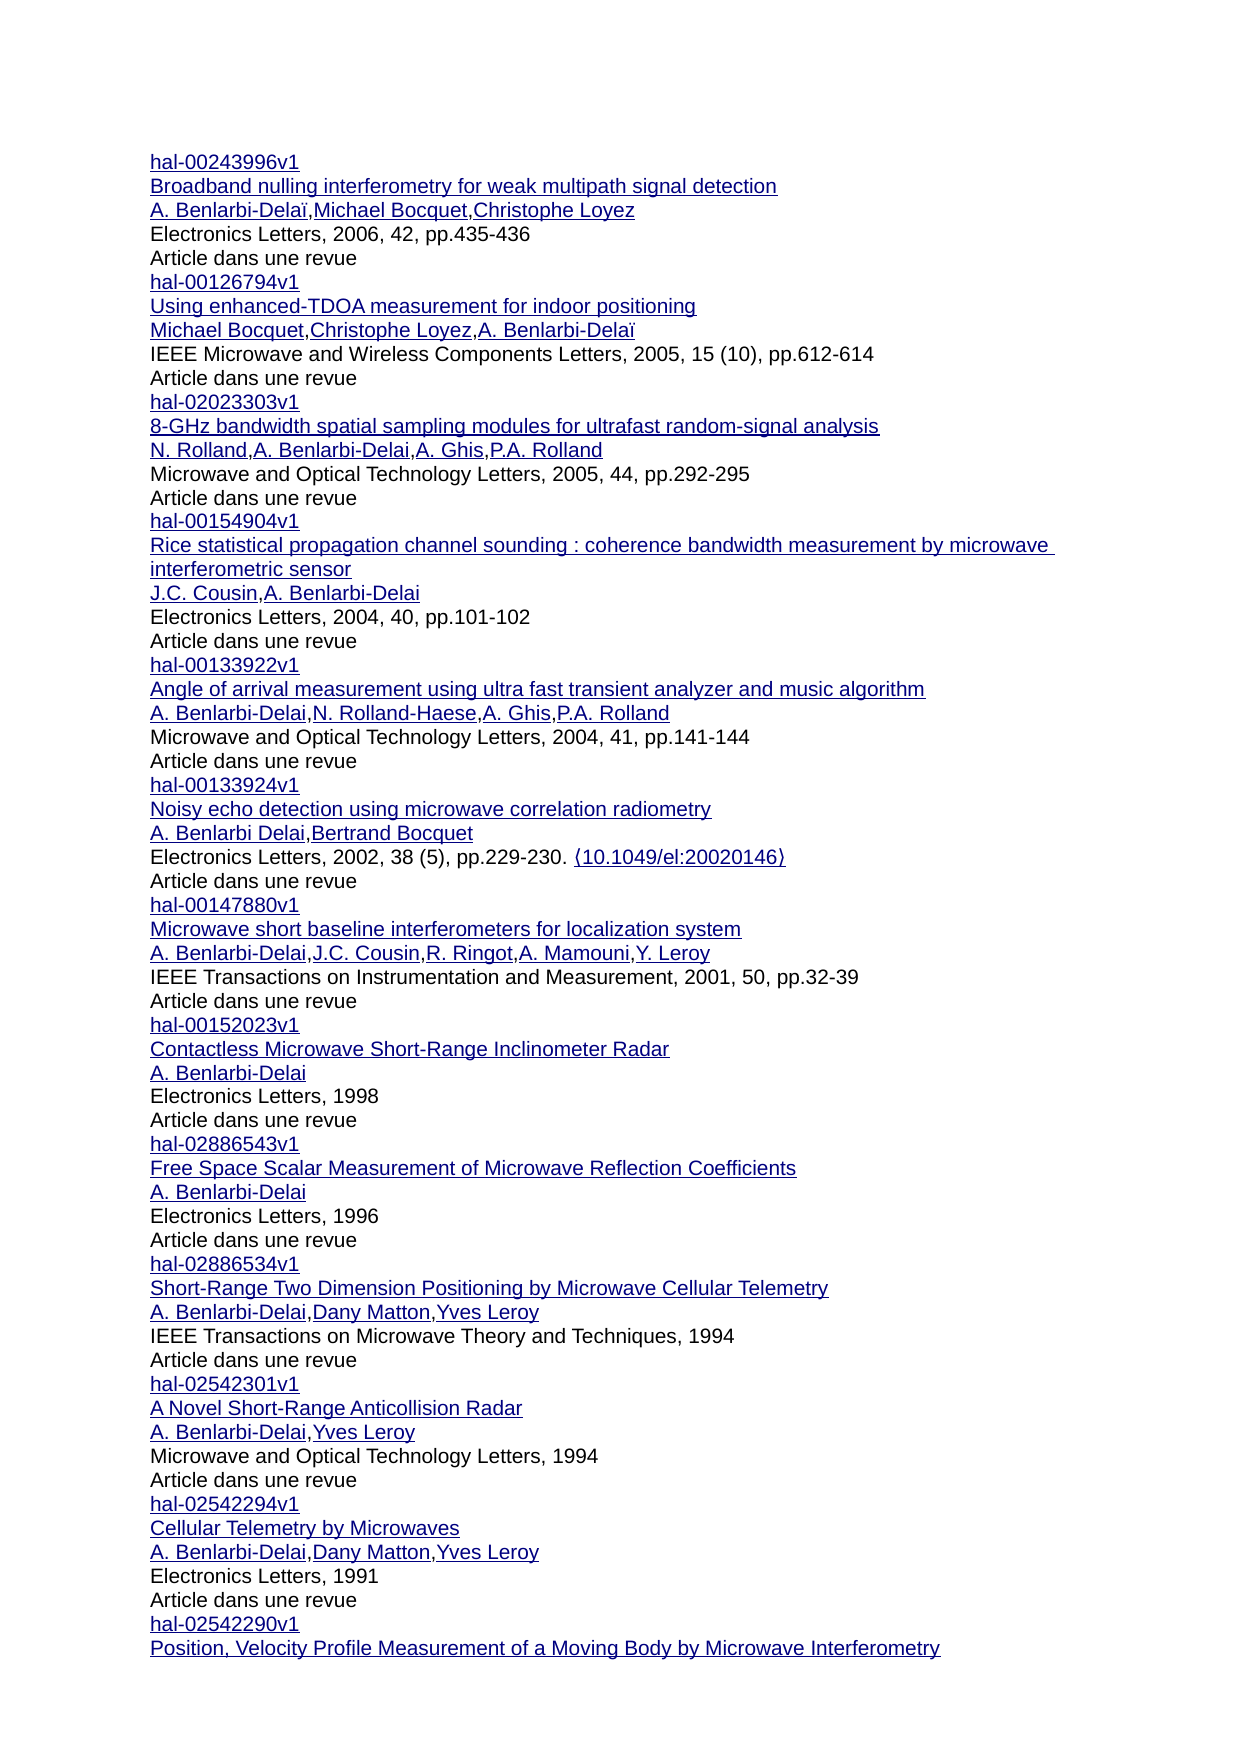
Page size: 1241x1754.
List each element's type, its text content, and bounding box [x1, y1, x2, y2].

table_cell Microwave short baseline interferometers for localization system A. Benlarbi-Delai,J.C. Cousin,R. Ringot,A. Mamouni,Y. Leroy IEEE Transactions on Instrumentation and Measurement, 2001, 50, pp.32-39 Article dans une revue hal-00152023v1 [150, 917, 1090, 1036]
table_cell Free Space Scalar Measurement of Microwave Reflection Coefficients A. Benlarbi-Delai Electronics Letters, 1996 Article dans une revue hal-02886534v1 [150, 1156, 1090, 1276]
table_cell Broadband nulling interferometry for weak multipath signal detection A. Benlarbi-Delaï,Michael Bocquet,Christophe Loyez Electronics Letters, 2006, 42, pp.435-436 Article dans une revue hal-00126794v1 [150, 174, 1090, 294]
table_cell Angle of arrival measurement using ultra fast transient analyzer and music algorithm A. Benlarbi-Delai,N. Rolland-Haese,A. Ghis,P.A. Rolland Microwave and Optical Technology Letters, 2004, 41, pp.141-144 Article dans une revue hal-00133924v1 [150, 677, 1090, 797]
table_cell Rice statistical propagation channel sounding : coherence bandwidth measurement by microwave interferometric sensor J.C. Cousin,A. Benlarbi-Delai Electronics Letters, 2004, 40, pp.101-102 Article dans une revue hal-00133922v1 [150, 533, 1090, 677]
table_cell Noisy echo detection using microwave correlation radiometry A. Benlarbi Delai,Bertrand Bocquet Electronics Letters, 2002, 38 (5), pp.229-230. ⟨10.1049/el:20020146⟩ Article dans une revue hal-00147880v1 [150, 797, 1090, 917]
table_cell A Novel Short-Range Anticollision Radar A. Benlarbi-Delai,Yves Leroy Microwave and Optical Technology Letters, 1994 Article dans une revue hal-02542294v1 [150, 1396, 1090, 1516]
table_cell Using enhanced-TDOA measurement for indoor positioning Michael Bocquet,Christophe Loyez,A. Benlarbi-Delaï IEEE Microwave and Wireless Components Letters, 2005, 15 (10), pp.612-614 Article dans une revue hal-02023303v1 [150, 294, 1090, 413]
table_cell Cellular Telemetry by Microwaves A. Benlarbi-Delai,Dany Matton,Yves Leroy Electronics Letters, 1991 Article dans une revue hal-02542290v1 [150, 1516, 1090, 1635]
table_cell Short-Range Two Dimension Positioning by Microwave Cellular Telemetry A. Benlarbi-Delai,Dany Matton,Yves Leroy IEEE Transactions on Microwave Theory and Techniques, 1994 Article dans une revue hal-02542301v1 [150, 1276, 1090, 1396]
table_cell Contactless Microwave Short-Range Inclinometer Radar A. Benlarbi-Delai Electronics Letters, 1998 Article dans une revue hal-02886543v1 [150, 1036, 1090, 1156]
table_cell hal-00243996v1 [150, 150, 1090, 174]
table_cell 8-GHz bandwidth spatial sampling modules for ultrafast random-signal analysis N. Rolland,A. Benlarbi-Delai,A. Ghis,P.A. Rolland Microwave and Optical Technology Letters, 2005, 44, pp.292-295 Article dans une revue hal-00154904v1 [150, 414, 1090, 533]
table_cell Position, Velocity Profile Measurement of a Moving Body by Microwave Interferometry [150, 1635, 1090, 1659]
